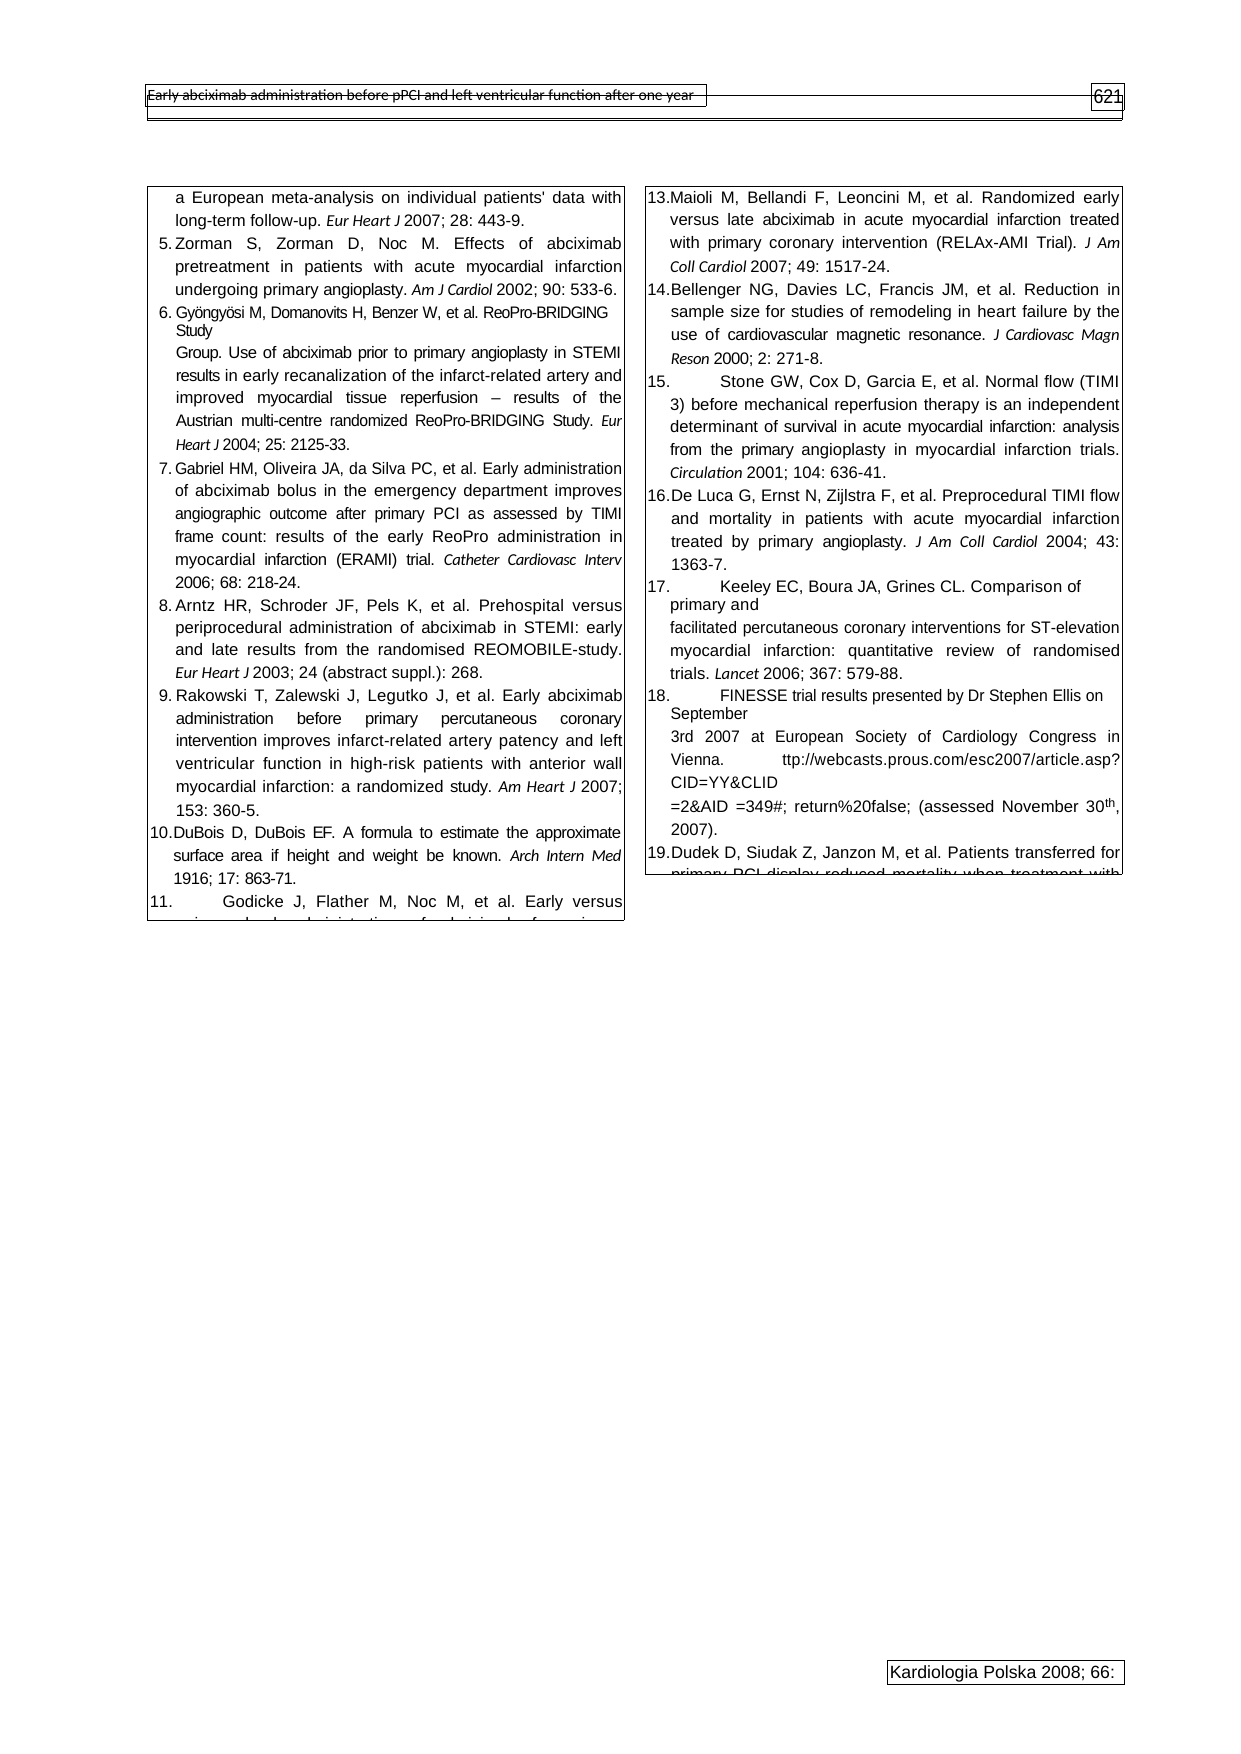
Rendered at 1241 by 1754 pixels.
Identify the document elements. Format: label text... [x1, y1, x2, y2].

text Early abciximab administration before pPCI and left ventricular function after one year [148, 96, 706, 104]
list Zorman S, Zorman D, Noc M. Effects of abciximab pretreatment in patients with acute myocardial infarction undergoing primary angioplasty. Am J Cardiol 2002; 90: 533-6. [158, 234, 622, 300]
list De Luca G, Ernst N, Zijlstra F, et al. Preprocedural TIMI flow and mortality in patients with acute myocardial infarction treated by primary angioplasty. J Am Coll Cardiol 2004; 43: 1363-7. [647, 486, 1120, 574]
list Rakowski T, Zalewski J, Legutko J, et al. Early abciximab administration before primary percutaneous coronary intervention improves infarct-related artery patency and left ventricular function in high-risk patients with anterior wall myocardial infarction: a randomized study. Am Heart J 2007; 153: 360-5. [158, 686, 622, 819]
text =2&AID =349#; return%20false; (assessed November 30th, 2007). [670, 796, 1120, 839]
text Early abciximab administration before pPCI and left ventricular function after one year [147, 85, 706, 95]
list Gabriel HM, Oliveira JA, da Silva PC, et al. Early administration of abciximab bolus in the emergency department improves angiographic outcome after primary PCI as assessed by TIMI frame count: results of the early ReoPro administration in myocardial infarction (ERAMI) trial. Catheter Cardiovasc Interv 2006; 68: 218-24. [158, 459, 622, 592]
list Dudek D, Siudak Z, Janzon M, et al. Patients transferred for primary PCI display reduced mortality when treatment with abciximab was started early compared with abciximab given in the cathlab. Results from the EUROTRANSFER Registry. Eur Heart J 2007; 28: 384 (abstract). [647, 842, 1120, 874]
list DuBois D, DuBois EF. A formula to estimate the approximate surface area if height and weight be known. Arch Intern Med 1916; 17: 863-71. [149, 823, 622, 888]
text Kardiologia Polska 2008; 66: 6 [889, 1662, 1124, 1684]
list Godicke J, Flather M, Noc M, et al. Early versus periprocedural administration of abciximab for primary angioplasty: a pooled analysis of 6 studies. Am Heart J 2005; 150: 1015. [149, 891, 622, 919]
list Keeley EC, Boura JA, Grines CL. Comparison of primary and [647, 578, 1122, 614]
list Gyöngyösi M, Domanovits H, Benzer W, et al. ReoPro-BRIDGING Study [158, 303, 624, 340]
text facilitated percutaneous coronary interventions for ST-elevation myocardial infarction: quantitative review of randomised trials. Lancet 2006; 367: 579-88. [670, 618, 1120, 683]
list Maioli M, Bellandi F, Leoncini M, et al. Randomized early versus late abciximab in acute myocardial infarction treated with primary coronary intervention (RELAx-AMI Trial). J Am Coll Cardiol 2007; 49: 1517-24. [647, 188, 1120, 276]
list Bellenger NG, Davies LC, Francis JM, et al. Reduction in sample size for studies of remodeling in heart failure by the use of cardiovascular magnetic resonance. J Cardiovasc Magn Reson 2000; 2: 271-8. [647, 280, 1120, 368]
list FINESSE trial results presented by Dr Stephen Ellis on September [647, 687, 1122, 723]
list Arntz HR, Schroder JF, Pels K, et al. Prehospital versus periprocedural administration of abciximab in STEMI: early and late results from the randomised REOMOBILE-study. Eur Heart J 2003; 24 (abstract suppl.): 268. [158, 596, 622, 683]
list Stone GW, Cox D, Garcia E, et al. Normal flow (TIMI 3) before mechanical reperfusion therapy is an independent determinant of survival in acute myocardial infarction: analysis from the primary angioplasty in myocardial infarction trials. Circulation 2001; 104: 636-41. [647, 372, 1120, 482]
text 3rd 2007 at European Society of Cardiology Congress in Vienna. ttp://webcasts.prous.com/esc2007/article.asp?CID=YY&CLID [671, 727, 1120, 792]
text Group. Use of abciximab prior to primary angioplasty in STEMI results in early recanalization of the infarct-related artery and improved myocardial tissue reperfusion – results of the Austrian multi-centre randomized ReoPro-BRIDGING Study. Eur Heart J 2004; 25: 2125-33. [176, 343, 622, 455]
text 621 [1093, 84, 1124, 107]
text a European meta-analysis on individual patients' data with long-term follow-up. Eur Heart J 2007; 28: 443-9. [175, 188, 622, 231]
